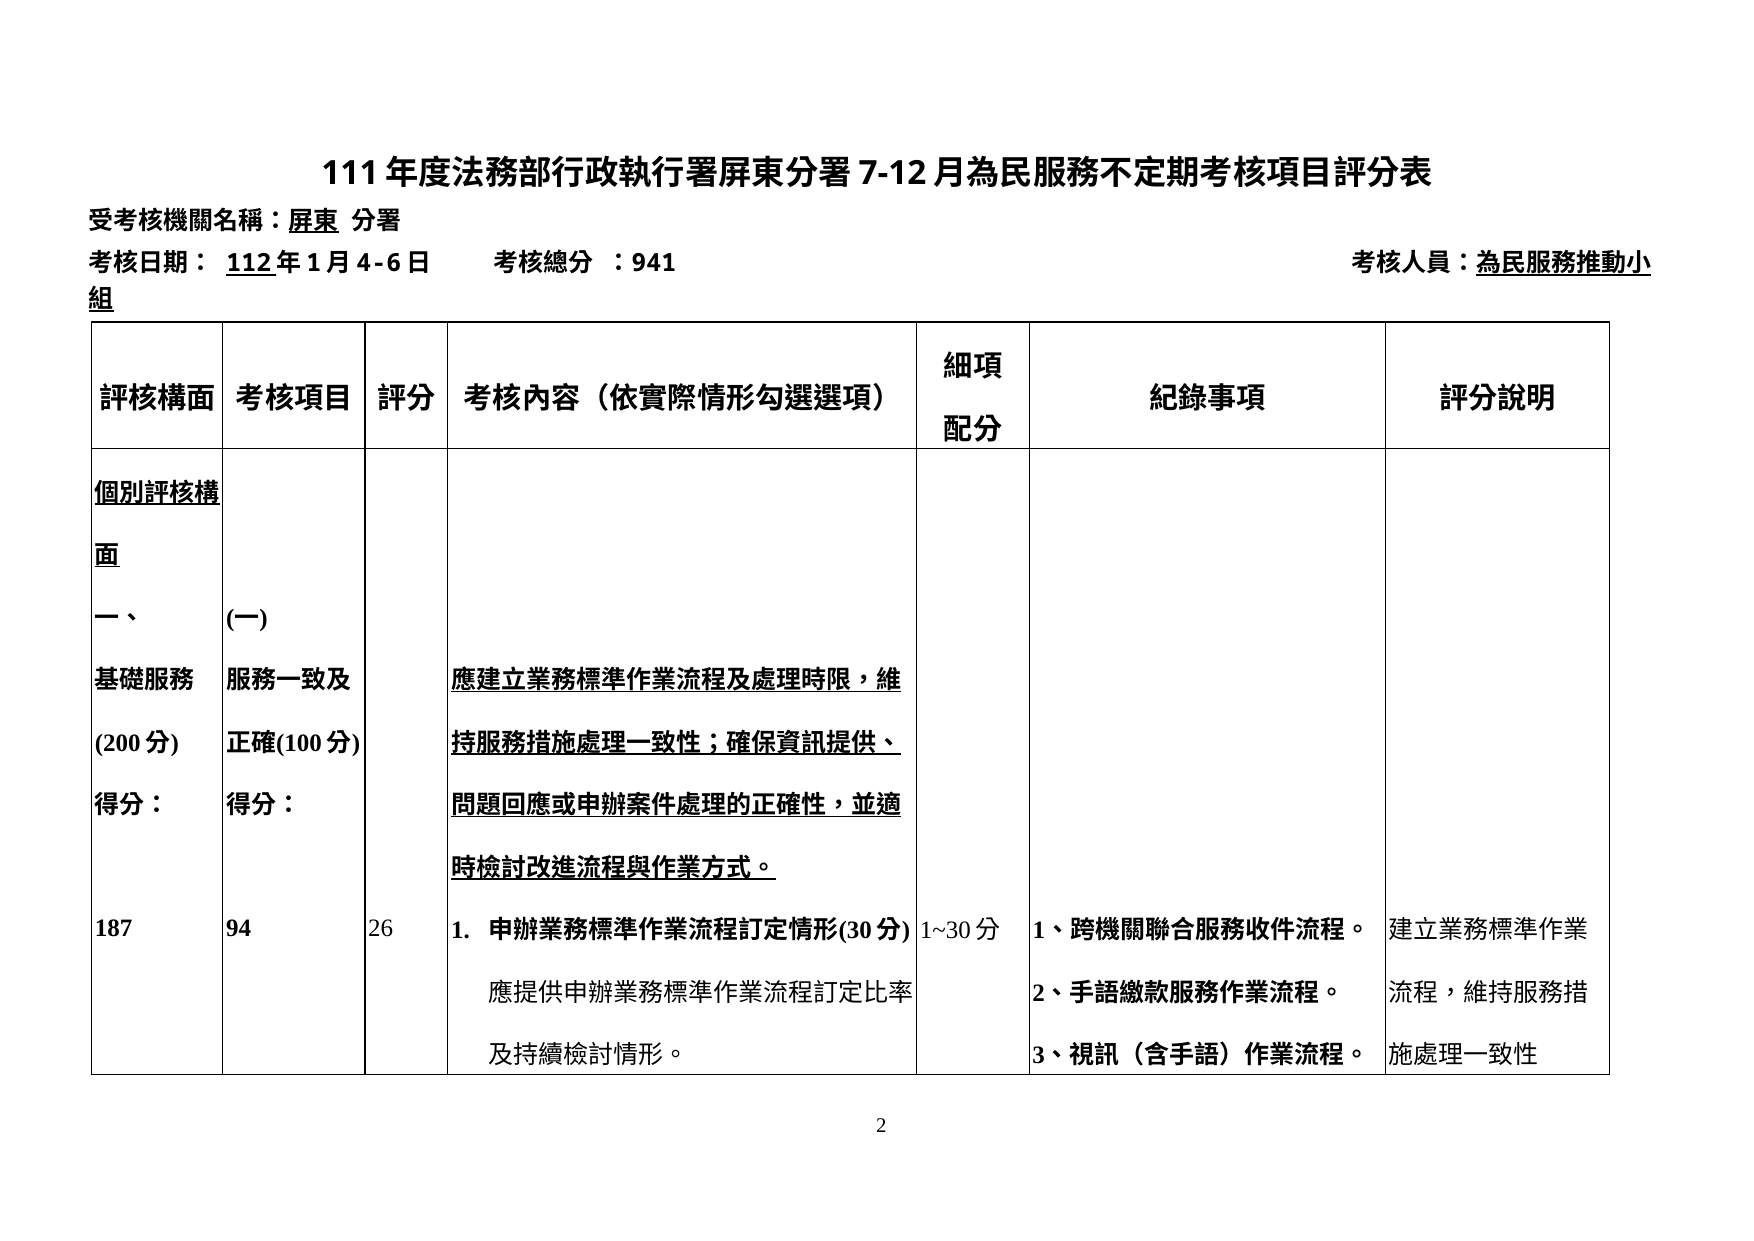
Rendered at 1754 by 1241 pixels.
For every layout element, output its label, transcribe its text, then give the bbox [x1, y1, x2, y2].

text 受考核機關名稱：屏東 分署 [89, 200, 1665, 236]
table_cell 應建立業務標準作業流程及處理時限，維持服務措施處理一致性；確保資訊提供、問題回應或申辦案件處理的正確性，並適時檢討改進流程與作業方式。 申辦業務標準作業流程訂定情形(30分) 應提供申辦業務標準作業流程訂定比率及持續檢討情形。 服務及時性(40分) 重視民眾申辦案件的處理效率，確保於處理時限內完成。 服務人員專業度(30分) 注重服務人員專業度，確保問題回應及 申辦案件處理的正確性。 ■服務人員回應問題正確率達90％以上。 □服務人員回應問題正確率達85％以上。 □服務人員回應問題正確率達80％以上。 □服務人員回應問題正確率達75％以上。 □服務人員回應問題正確率達70％以上。 應提高民眾臨櫃洽公或網站使用的便利性，建置合宜的服務環境，並注重服務人員的禮貌態度；提供民眾易讀、易懂、易用的服務資訊及進度查詢管道，提升服務流程透明度。 服務設施合宜程度(20分) ■除提供「核心設施」外，另備有「一般設施」供民眾使用，且有必要的使用說明與管理，確保設施品質。 □提供「核心設施」供民眾使用，且有必要的使用說明與管理，並定期檢查與充實，確保設施品質。 □提供「核心設施」供民眾使用，且有必要的使用說明與管理，確保設施品質。 網站使用便利性(20分) （1）機關網站應方便瀏覽查詢 （2）提供多元及便利的資訊檢索服務 （3）確保網站內容的正確性及有效連結 服務行為的友善性(30分) ■機關電話禮貌測試結果優良。 （測試分數90分以上） □機關電話禮貌測試結果良好。 （測試分數80分以上） 機關電話禮貌測試結果普通。 （測試分數70分以上） 服務資訊透明度(30分) （1）資訊公開(10分) 主動公開服務相關資訊，如服務項目、業務承辦資訊、相關法規、申辦業務標準作業流程、應備表件、書表範例等。公開資訊應以簡明、易讀易懂及易用之形式呈現，供民眾查閱或運用。 （2）資料開放(10分) 從民眾應用面思考，盤點業務資料，並於結構化及去個資識別化後，採開放格式或應用程式介面方式對外開放，供使用者依需求連結下載及利用，並應定期檢視及更新資料。 （3）案件查詢管道(10分) ■提供現場、電話、網路及其他方式（如APP或QR Code等）。 □提供現場、電話及網路查詢。 □提供現場查詢。 瞭解民眾服務需求，檢討既有服務措施，並運用多元策略，提升服務便捷度(100分) 1.建置單一窗口整合服務 2.減除申辦案件需檢附之書表謄本 3.開發線上申辦或跨平台通用服務 4.其他服務作法 關注服務對象屬性、居住地區差異及數位落差情形，運用多元策略，促進服務可近性(100分) 1.客製化服務 2.專人全程服務 3.主動服務 4.其他服務作法 在不同發展條件下，運用自身優勢或克服劣勢，達成特定服務目標之努力或措施(100分) 突破成長(50分) 機關為完成服務遞送，於考量機關任務、服務對象屬性、資源可運用程度後，積極排除各項不利因素達成服務目標所展現之努力與成效。 優質服務(50分) 機關在其核心業務範疇內，於設定服務目標後，運用多元策略，提出符合機關任務且較現有服務措施具有挑戰性，或符合機關特色且更具吸引力、豐富性之其他服務措施。 機關運用多元管道蒐集機關成員意見(50分) 檢討及改造內部流程，精實作業，減省不必要的審核及行政程序(50分) 機關內部服務精進機制運作情形、創新服務提案情形及採行率(100分) ■機關能否產生源源不絕的創新服務之關鍵所在是組織內部創新機制及運作。 ■機關應詳細說明內部創新提案機制之建立及運作情形，並確保該機制可常態性持續運轉。 洽公環境適切程度（20分） ■民眾對於機關整體洽公環境的滿意度達85％以上。 □民眾對於機關整體洽公環境的滿意度達75％以上。 □民眾對於機關整體洽公環境的滿意度達65％以上。 洽公服務禮儀滿意度（20分） ■民眾對於洽公服務禮儀的滿意度達85％以上。 □民眾對於洽公服務禮儀的滿意度達75％以上。 □民眾對於洽公服務禮儀的滿意度達65％以上。 洽公服務專業性滿意度（20分） ■民眾對於洽公服務專業性的滿意度達85％以上。 □民眾對於洽公服務專業性的滿意度達75％以上。 □民眾對於洽公服務專業性的滿意度達65％以上。 洽公服務措施滿意度（20分） ■民眾對於洽公服務措施的滿意度達85％以上。 □民眾對於洽公服務措施的滿意度達75％以上。 □民眾對於洽公服務措施的滿意度達65％以上。 內部同仁滿意度（20分） ■內部同仁對於機關的滿意度達85％以上。 □內部同仁對於機關的滿意度達75％以上。 □內部同仁對於機關的滿意度達65％以上。 針對民眾意見、抱怨及陳情等，積極回應，有效協助民眾解決問題(100分) 1.民眾意見回應處理機制 2.民眾意見回應處理情形 3.陳情案件處理滿意度調查 4.陳情案件檢討改善情形 開放參與在基礎服務、服務遞送、服務量能及服務評價等構面不同運用方式(50分) 創新性在基礎服務、服務遞送、服務量能及服務評價等構面不同運用方式(50分) [448, 449, 916, 1073]
table_header 細項 配分 [917, 323, 1029, 447]
table_header 評分說明 [1386, 323, 1609, 447]
text 111年度法務部行政執行署屏東分署7-12月為民服務不定期考核項目評分表 [89, 146, 1665, 194]
table_cell 建立業務標準作業流程，維持服務措施處理一致性 [1386, 449, 1609, 1073]
table_cell 1~30分 [917, 449, 1029, 1073]
table_header 考核內容（依實際情形勾選選項） [448, 323, 916, 447]
table_cell (一) 服務一致及正確(100分) 得分： 94 [223, 449, 364, 1073]
table_header 評核構面 [92, 323, 222, 447]
table_header 評分 [366, 323, 447, 447]
text 考核日期： 112年1月4-6日 考核總分 ：941 考核人員：為民服務推動小組 [89, 243, 1665, 315]
table_header 考核項目 [223, 323, 364, 447]
table_header 紀錄事項 [1030, 323, 1385, 447]
table_cell 26 [366, 449, 447, 1073]
table_cell 1、跨機關聯合服務收件流程。 2、手語繳款服務作業流程。 3、視訊（含手語）作業流程。 [1030, 449, 1385, 1073]
table_cell 個別評核構面 一、 基礎服務 (200分) 得分： 187 [92, 449, 222, 1073]
